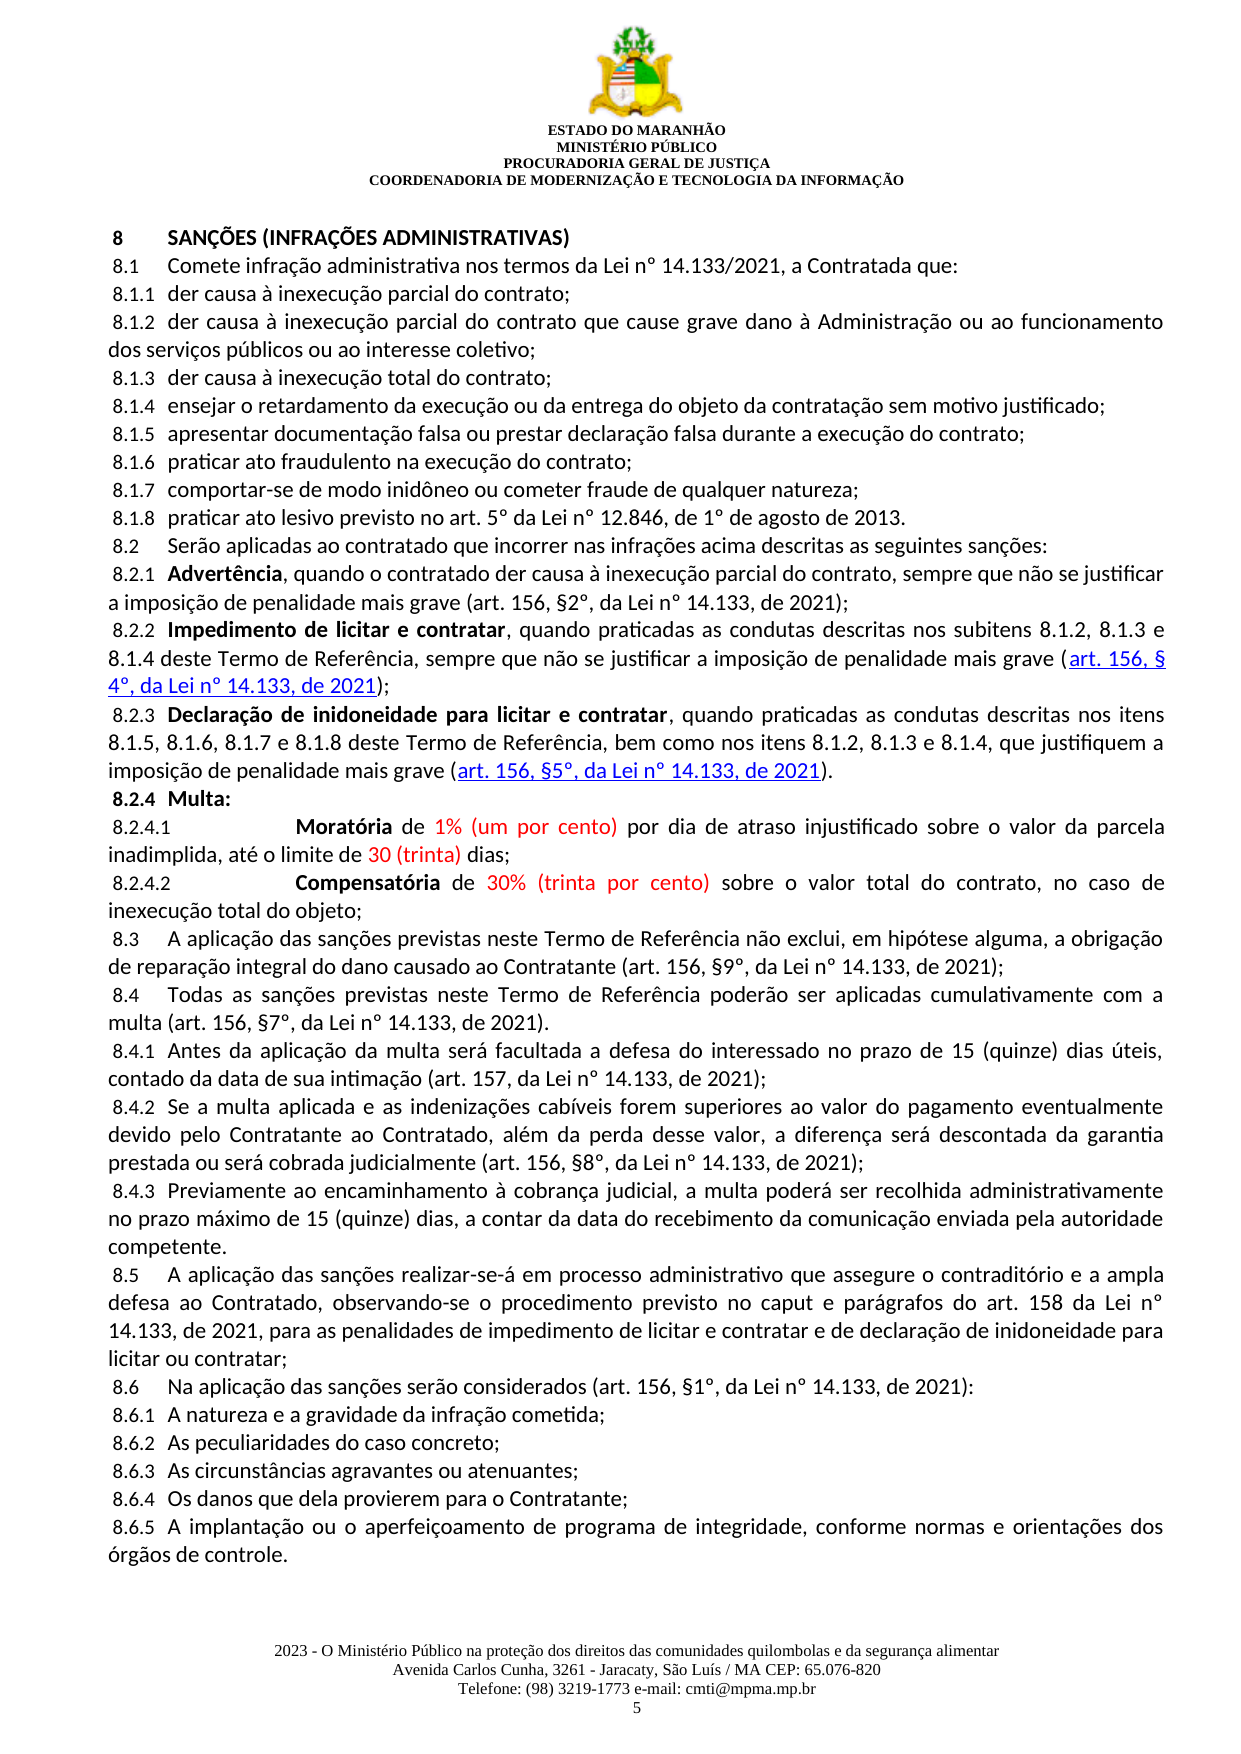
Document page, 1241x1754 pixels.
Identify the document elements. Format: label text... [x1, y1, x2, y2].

list ensejar o retardamento da execução ou da entrega do objeto da contratação sem motivo justificado; [108, 391, 1166, 419]
list Antes da aplicação da multa será facultada a defesa do interessado no prazo de 15 (quinze) dias úteis, contado da data de sua intimação (art. 157, da Lei nº 14.133, de 2021); [108, 1036, 1166, 1092]
list praticar ato fraudulento na execução do contrato; [108, 447, 1166, 476]
list A implantação ou o aperfeiçoamento de programa de integridade, conforme normas e orientações dos órgãos de controle. [108, 1512, 1166, 1568]
list SANÇÕES (INFRAÇÕES ADMINISTRATIVAS) [108, 223, 1166, 251]
list comportar-se de modo inidôneo ou cometer fraude de qualquer natureza; [108, 476, 1166, 503]
list Previamente ao encaminhamento à cobrança judicial, a multa poderá ser recolhida administrativamente no prazo máximo de 15 (quinze) dias, a contar da data do recebimento da comunicação enviada pela autoridade competente. [108, 1176, 1166, 1260]
list As peculiaridades do caso concreto; [108, 1428, 1166, 1456]
list praticar ato lesivo previsto no art. 5º da Lei nº 12.846, de 1º de agosto de 2013. [108, 503, 1166, 532]
list Todas as sanções previstas neste Termo de Referência poderão ser aplicadas cumulativamente com a multa (art. 156, §7º, da Lei nº 14.133, de 2021). [108, 980, 1166, 1036]
list Impedimento de licitar e contratar, quando praticadas as condutas descritas nos subitens 8.1.2, 8.1.3 e 8.1.4 deste Termo de Referência, sempre que não se justificar a imposição de penalidade mais grave (art. 156, § 4º, da Lei nº 14.133, de 2021); [108, 616, 1166, 700]
list Declaração de inidoneidade para licitar e contratar, quando praticadas as condutas descritas nos itens 8.1.5, 8.1.6, 8.1.7 e 8.1.8 deste Termo de Referência, bem como nos itens 8.1.2, 8.1.3 e 8.1.4, que justifiquem a imposição de penalidade mais grave (art. 156, §5º, da Lei nº 14.133, de 2021). [108, 700, 1166, 784]
list apresentar documentação falsa ou prestar declaração falsa durante a execução do contrato; [108, 419, 1166, 447]
list der causa à inexecução parcial do contrato que cause grave dano à Administração ou ao funcionamento dos serviços públicos ou ao interesse coletivo; [108, 307, 1166, 363]
list A aplicação das sanções previstas neste Termo de Referência não exclui, em hipótese alguma, a obrigação de reparação integral do dano causado ao Contratante (art. 156, §9º, da Lei nº 14.133, de 2021); [108, 924, 1166, 980]
list Serão aplicadas ao contratado que incorrer nas infrações acima descritas as seguintes sanções: [108, 532, 1166, 559]
list Os danos que dela provierem para o Contratante; [108, 1484, 1166, 1512]
list Compensatória de 30% (trinta por cento) sobre o valor total do contrato, no caso de inexecução total do objeto; [108, 868, 1166, 924]
list Multa: [108, 784, 1166, 812]
list As circunstâncias agravantes ou atenuantes; [108, 1456, 1166, 1484]
list Na aplicação das sanções serão considerados (art. 156, §1º, da Lei nº 14.133, de 2021): [108, 1372, 1166, 1400]
list Moratória de 1% (um por cento) por dia de atraso injustificado sobre o valor da parcela inadimplida, até o limite de 30 (trinta) dias; [108, 812, 1166, 868]
list der causa à inexecução total do contrato; [108, 363, 1166, 391]
list A aplicação das sanções realizar-se-á em processo administrativo que assegure o contraditório e a ampla defesa ao Contratado, observando-se o procedimento previsto no caput e parágrafos do art. 158 da Lei nº 14.133, de 2021, para as penalidades de impedimento de licitar e contratar e de declaração de inidoneidade para licitar ou contratar; [108, 1260, 1166, 1372]
list der causa à inexecução parcial do contrato; [108, 279, 1166, 307]
list Advertência, quando o contratado der causa à inexecução parcial do contrato, sempre que não se justificar a imposição de penalidade mais grave (art. 156, §2º, da Lei nº 14.133, de 2021); [108, 559, 1166, 616]
list Comete infração administrativa nos termos da Lei nº 14.133/2021, a Contratada que: [108, 251, 1166, 279]
list Se a multa aplicada e as indenizações cabíveis forem superiores ao valor do pagamento eventualmente devido pelo Contratante ao Contratado, além da perda desse valor, a diferença será descontada da garantia prestada ou será cobrada judicialmente (art. 156, §8º, da Lei nº 14.133, de 2021); [108, 1092, 1166, 1176]
list A natureza e a gravidade da infração cometida; [108, 1400, 1166, 1428]
